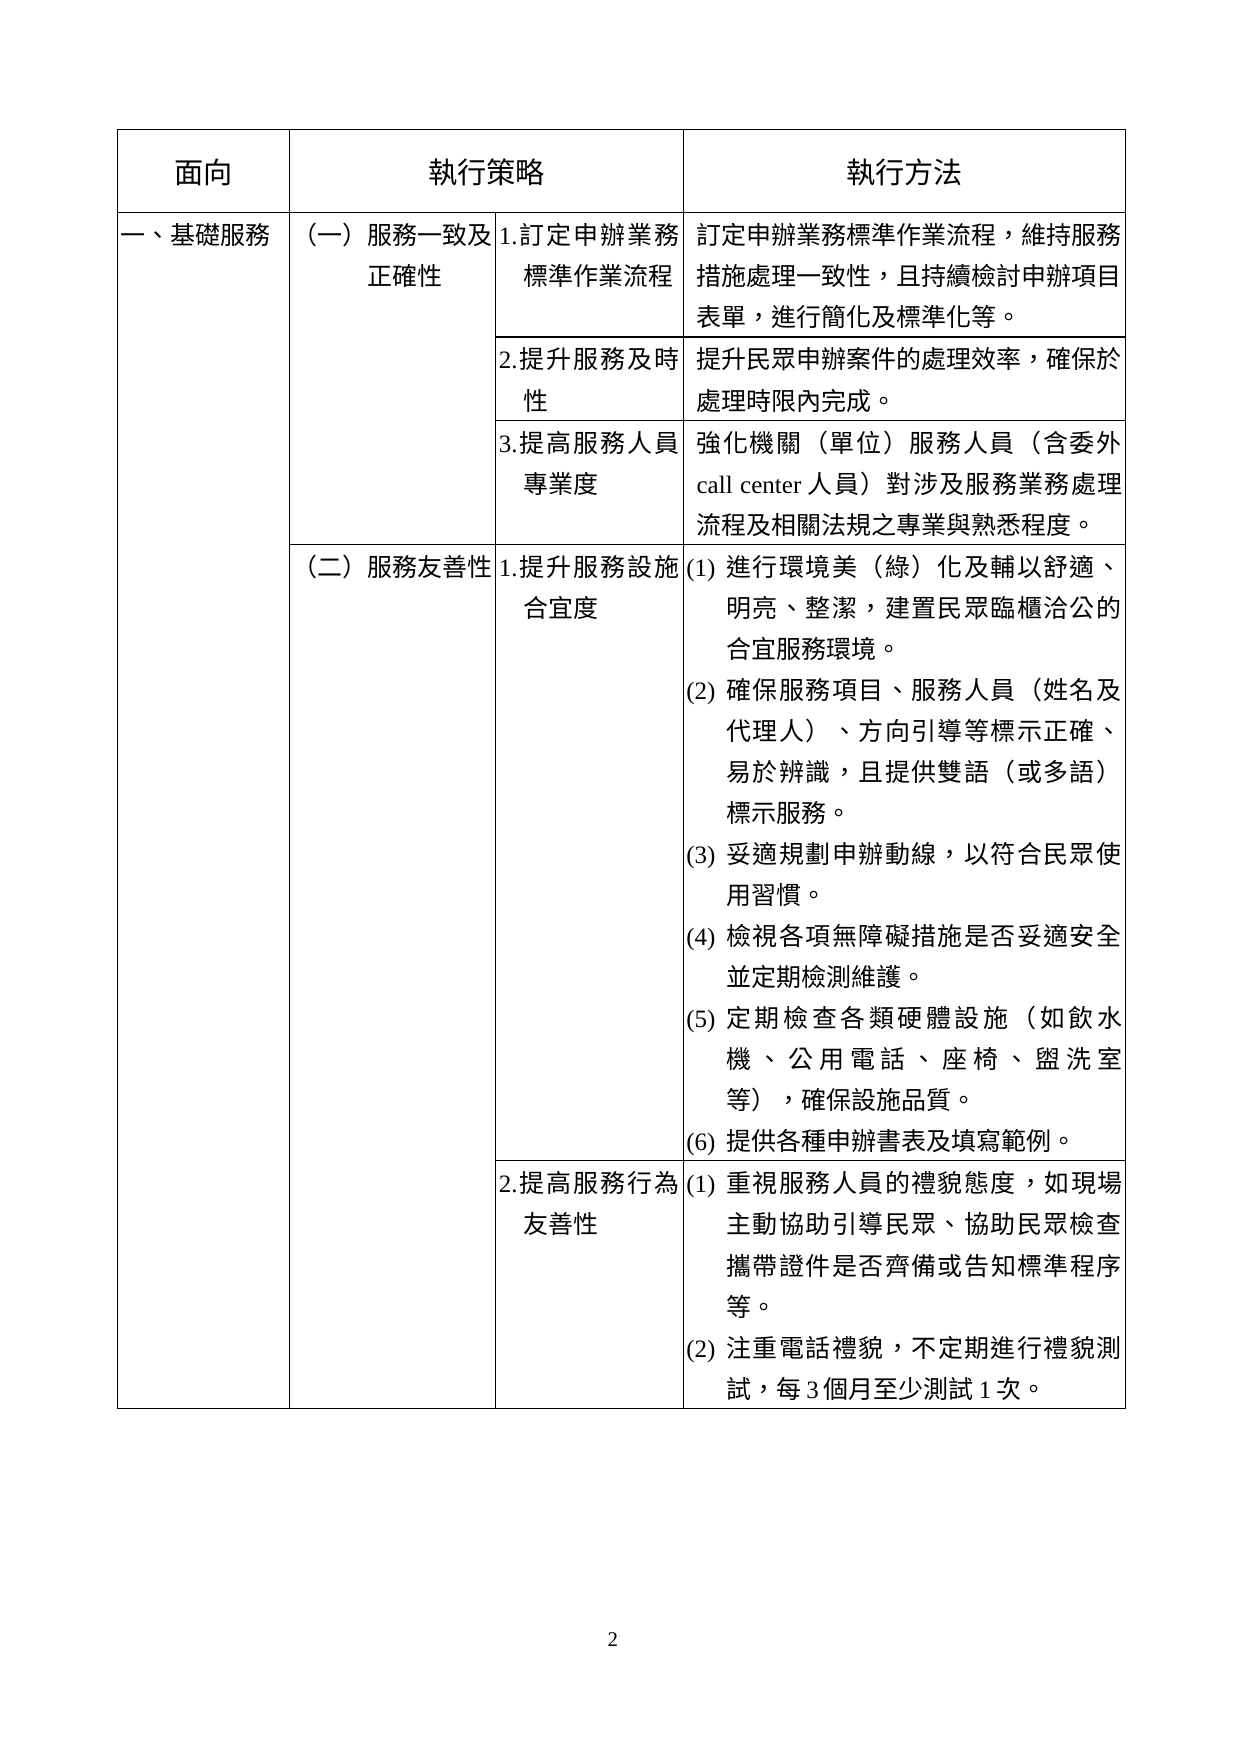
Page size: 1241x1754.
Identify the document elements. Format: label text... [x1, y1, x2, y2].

table_cell 1.訂定申辦業務標準作業流程 [496, 213, 683, 336]
table_cell 2.提升服務及時性 [496, 338, 683, 419]
table_cell 訂定申辦業務標準作業流程，維持服務措施處理一致性，且持續檢討申辦項目表單，進行簡化及標準化等。 [684, 213, 1125, 336]
table_header 執行策略 [290, 130, 683, 212]
table_cell （二）服務友善性 [290, 545, 495, 1408]
table_cell （一）服務一致及正確性 [290, 213, 495, 544]
table_cell 重視服務人員的禮貌態度，如現場主動協助引導民眾、協助民眾檢查攜帶證件是否齊備或告知標準程序等。 注重電話禮貌，不定期進行禮貌測試，每3個月至少測試1次。 [684, 1161, 1125, 1408]
table_cell 2.提高服務行為友善性 [496, 1161, 683, 1408]
table_cell 進行環境美（綠）化及輔以舒適、明亮、整潔，建置民眾臨櫃洽公的合宜服務環境。 確保服務項目、服務人員（姓名及代理人）、方向引導等標示正確、易於辨識，且提供雙語（或多語）標示服務。 妥適規劃申辦動線，以符合民眾使用習慣。 檢視各項無障礙措施是否妥適安全 並定期檢測維護。 定期檢查各類硬體設施（如飲水 機、公用電話、座椅、盥洗室等），確保設施品質。 提供各種申辦書表及填寫範例。 [684, 545, 1125, 1160]
table_header 面向 [118, 130, 289, 212]
table_cell 一、基礎服務 [118, 213, 289, 1408]
table_cell 3.提高服務人員專業度 [496, 421, 683, 544]
table_cell 提升民眾申辦案件的處理效率，確保於處理時限內完成。 [684, 338, 1125, 419]
table_header 執行方法 [684, 130, 1125, 212]
table_cell 強化機關（單位）服務人員（含委外call center人員）對涉及服務業務處理流程及相關法規之專業與熟悉程度。 [684, 421, 1125, 544]
table_cell 1.提升服務設施合宜度 [496, 545, 683, 1160]
